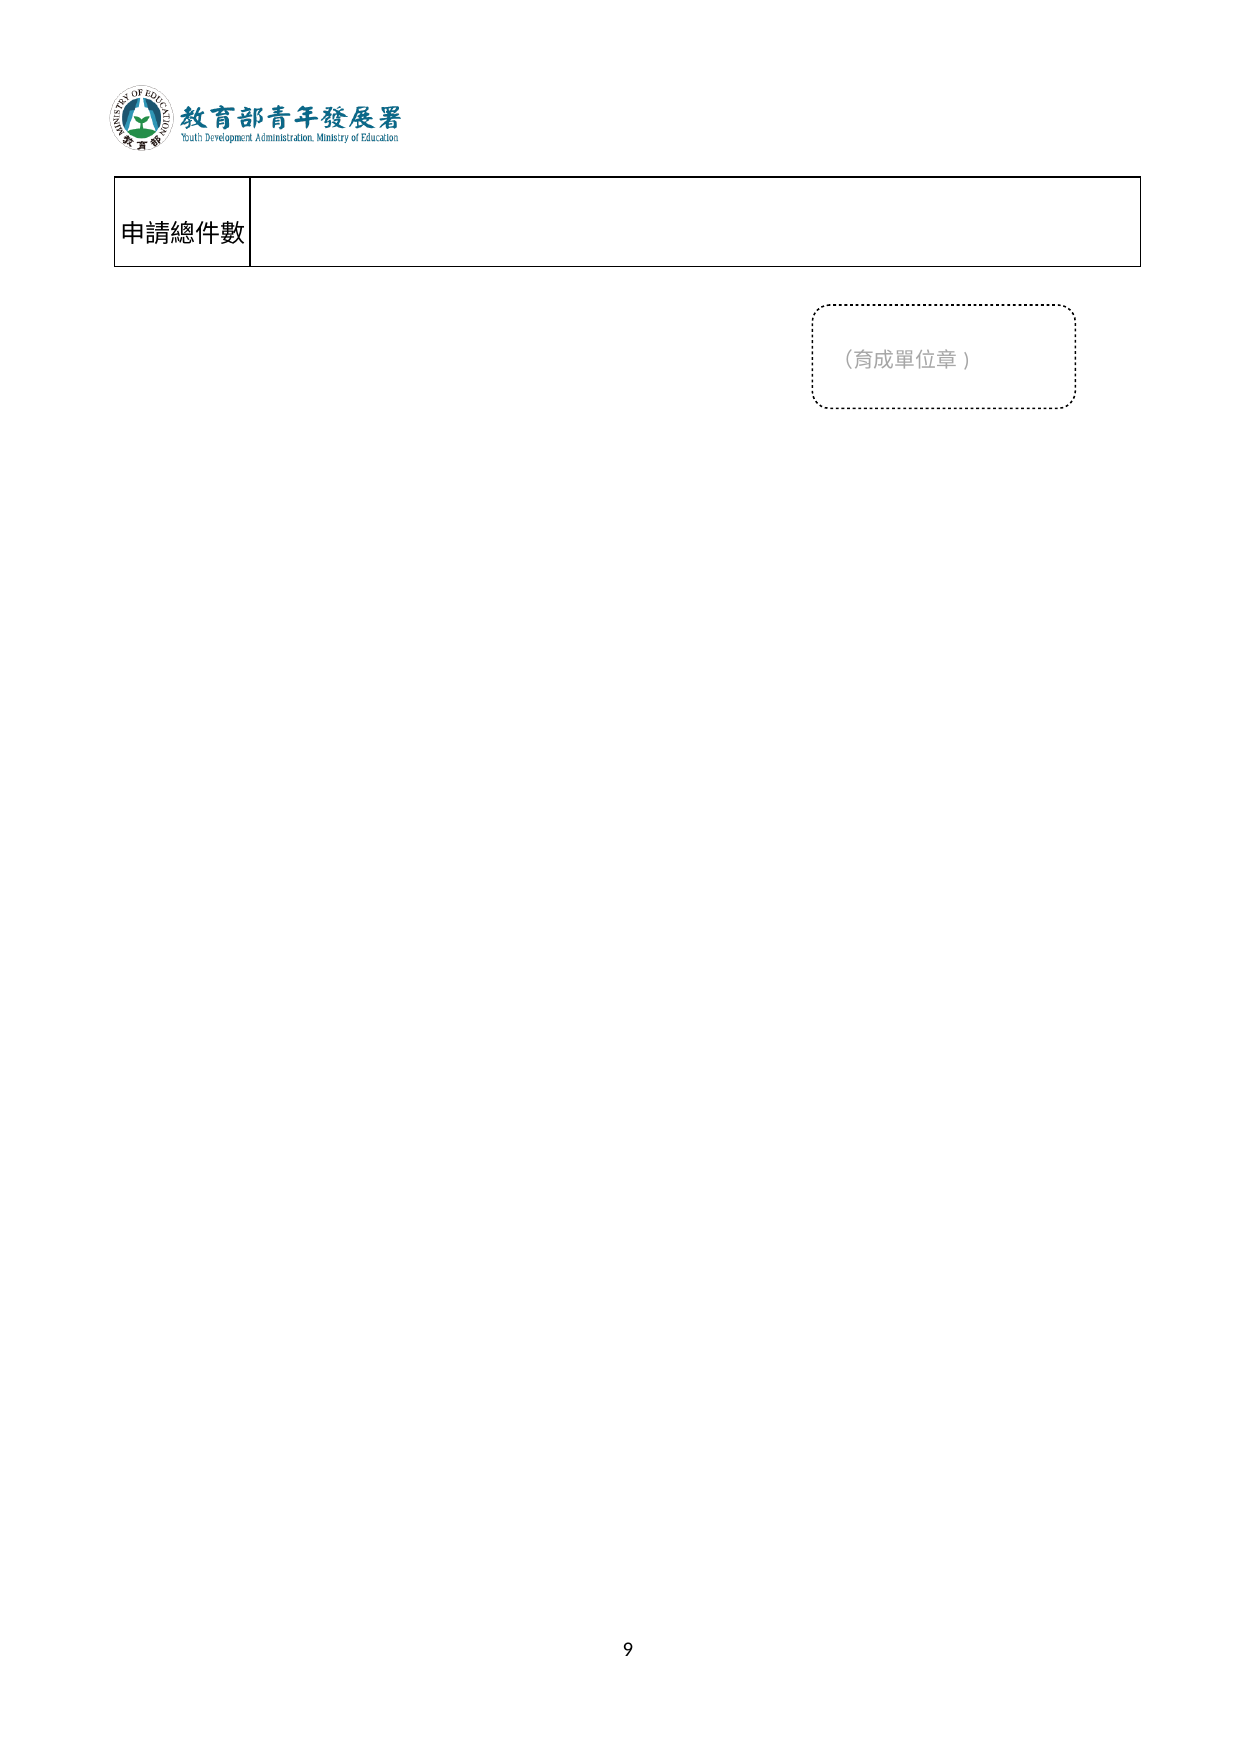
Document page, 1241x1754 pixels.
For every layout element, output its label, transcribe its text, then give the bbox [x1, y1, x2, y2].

table_cell 申請總件數 [115, 178, 249, 266]
table_cell [251, 178, 1140, 266]
